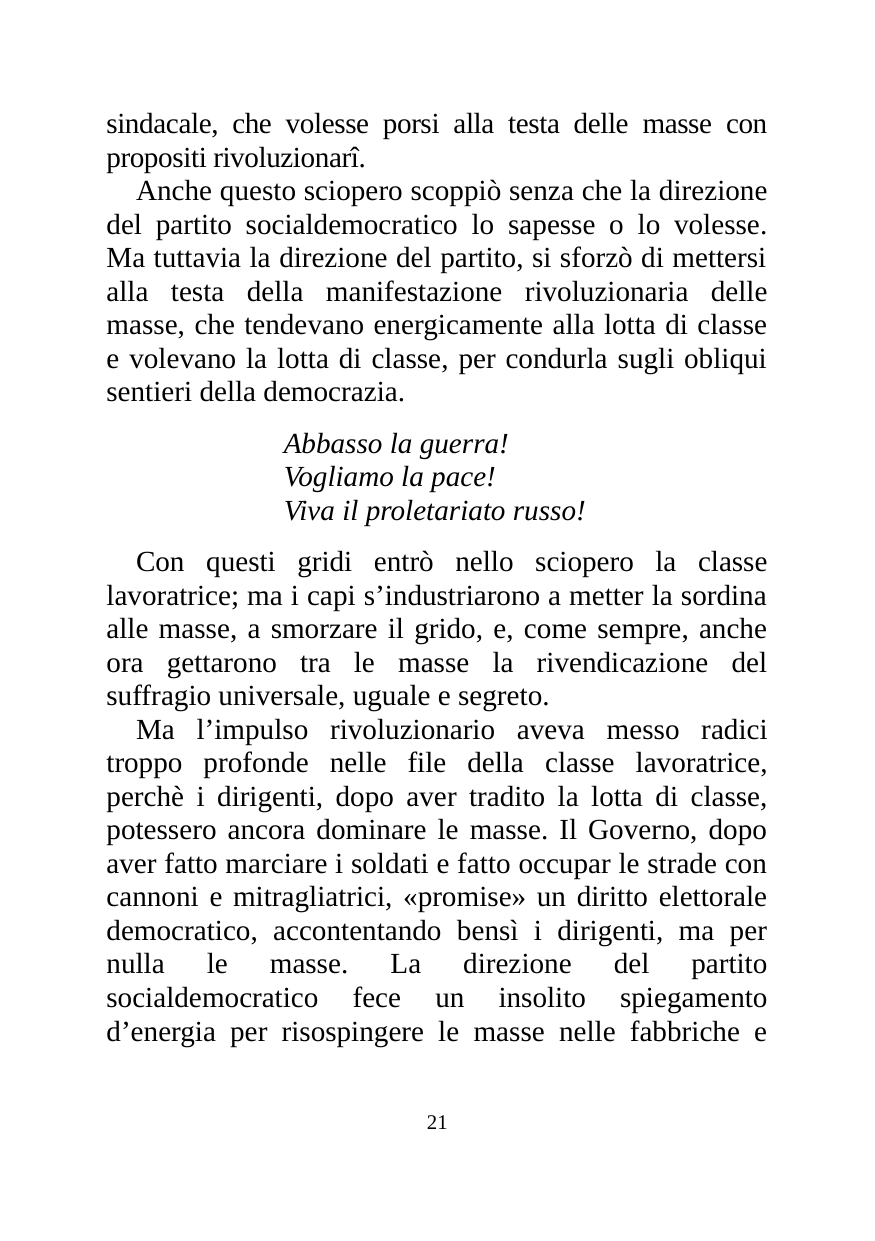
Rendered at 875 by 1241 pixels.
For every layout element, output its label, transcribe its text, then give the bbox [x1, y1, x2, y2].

text sindacale, che volesse porsi alla testa delle masse con propositi rivoluzionarî. [106, 106, 768, 173]
text Abbasso la guerra! Vogliamo la pace! Viva il proletariato russo! [283, 426, 768, 526]
text Anche questo sciopero scoppiò senza che la direzione del partito socialdemocratico lo sapesse o lo volesse. Ma tuttavia la direzione del partito, si sforzò di mettersi alla testa della manifestazione rivoluzionaria delle masse, che tendevano energicamente alla lotta di classe e volevano la lotta di classe, per condurla sugli obliqui sentieri della democrazia. [106, 173, 768, 408]
text Con questi gridi entrò nello sciopero la classe lavoratrice; ma i capi s’industriarono a metter la sordina alle masse, a smorzare il grido, e, come sempre, anche ora gettarono tra le masse la rivendicazione del suffragio universale, uguale e segreto. [106, 544, 768, 712]
text Ma l’impulso rivoluzionario aveva messo radici troppo profonde nelle file della classe lavoratrice, perchè i dirigenti, dopo aver tradito la lotta di classe, potessero ancora dominare le masse. Il Governo, dopo aver fatto marciare i soldati e fatto occupar le strade con cannoni e mitragliatrici, «promise» un diritto elettorale democratico, accontentando bensì i dirigenti, ma per nulla le masse. La direzione del partito socialdemocratico fece un insolito spiegamento d’energia per risospingere le masse nelle fabbriche e [106, 712, 768, 1047]
